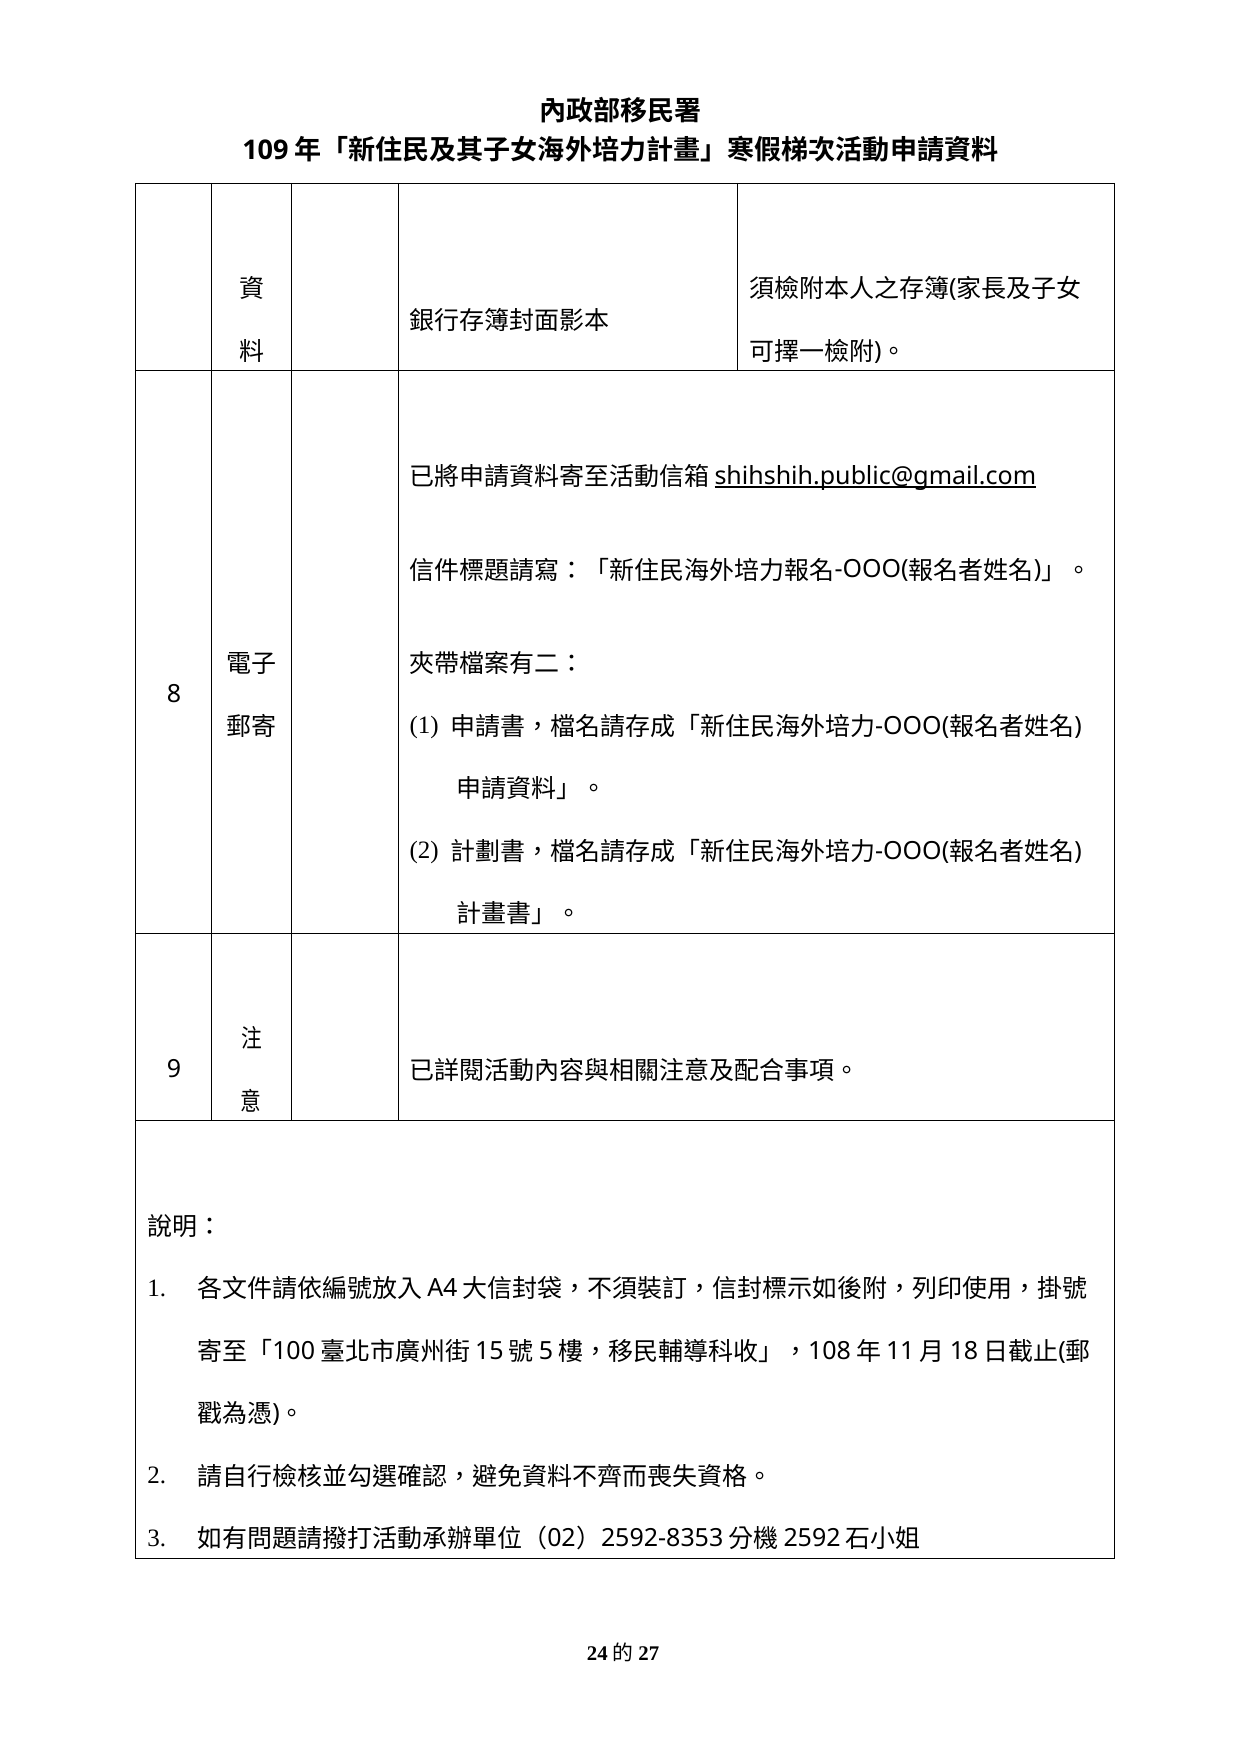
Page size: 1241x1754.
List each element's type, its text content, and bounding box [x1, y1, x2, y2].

table_cell 9 [136, 934, 211, 1120]
table_cell [136, 184, 211, 370]
table_cell 已詳閱活動內容與相關注意及配合事項。 [399, 934, 1114, 1120]
table_cell 銀行存簿封面影本 [399, 184, 737, 370]
table_cell 資料 [212, 184, 291, 370]
table_cell [292, 184, 398, 370]
table_cell [292, 371, 398, 933]
table_cell 8 [136, 371, 211, 933]
table_cell 說明： 各文件請依編號放入A4大信封袋，不須裝訂，信封標示如後附，列印使用，掛號寄至「100臺北市廣州街15號5樓，移民輔導科收」，108年11月18日截止(郵戳為憑)。 請自行檢核並勾選確認，避免資料不齊而喪失資格。 如有問題請撥打活動承辦單位（02）2592-8353分機2592石小姐 [136, 1121, 1114, 1558]
table_cell 須檢附本人之存簿(家長及子女可擇一檢附)。 [738, 184, 1114, 370]
table_cell 已將申請資料寄至活動信箱shihshih.public@gmail.com 信件標題請寫：「新住民海外培力報名-OOO(報名者姓名)」。 夾帶檔案有二： 申請書，檔名請存成「新住民海外培力-OOO(報名者姓名) 申請資料」。 計劃書，檔名請存成「新住民海外培力-OOO(報名者姓名) 計畫書」。 [399, 371, 1114, 933]
table_cell 注意 [212, 934, 291, 1120]
table_cell 電子郵寄 [212, 371, 291, 933]
table_cell [292, 934, 398, 1120]
